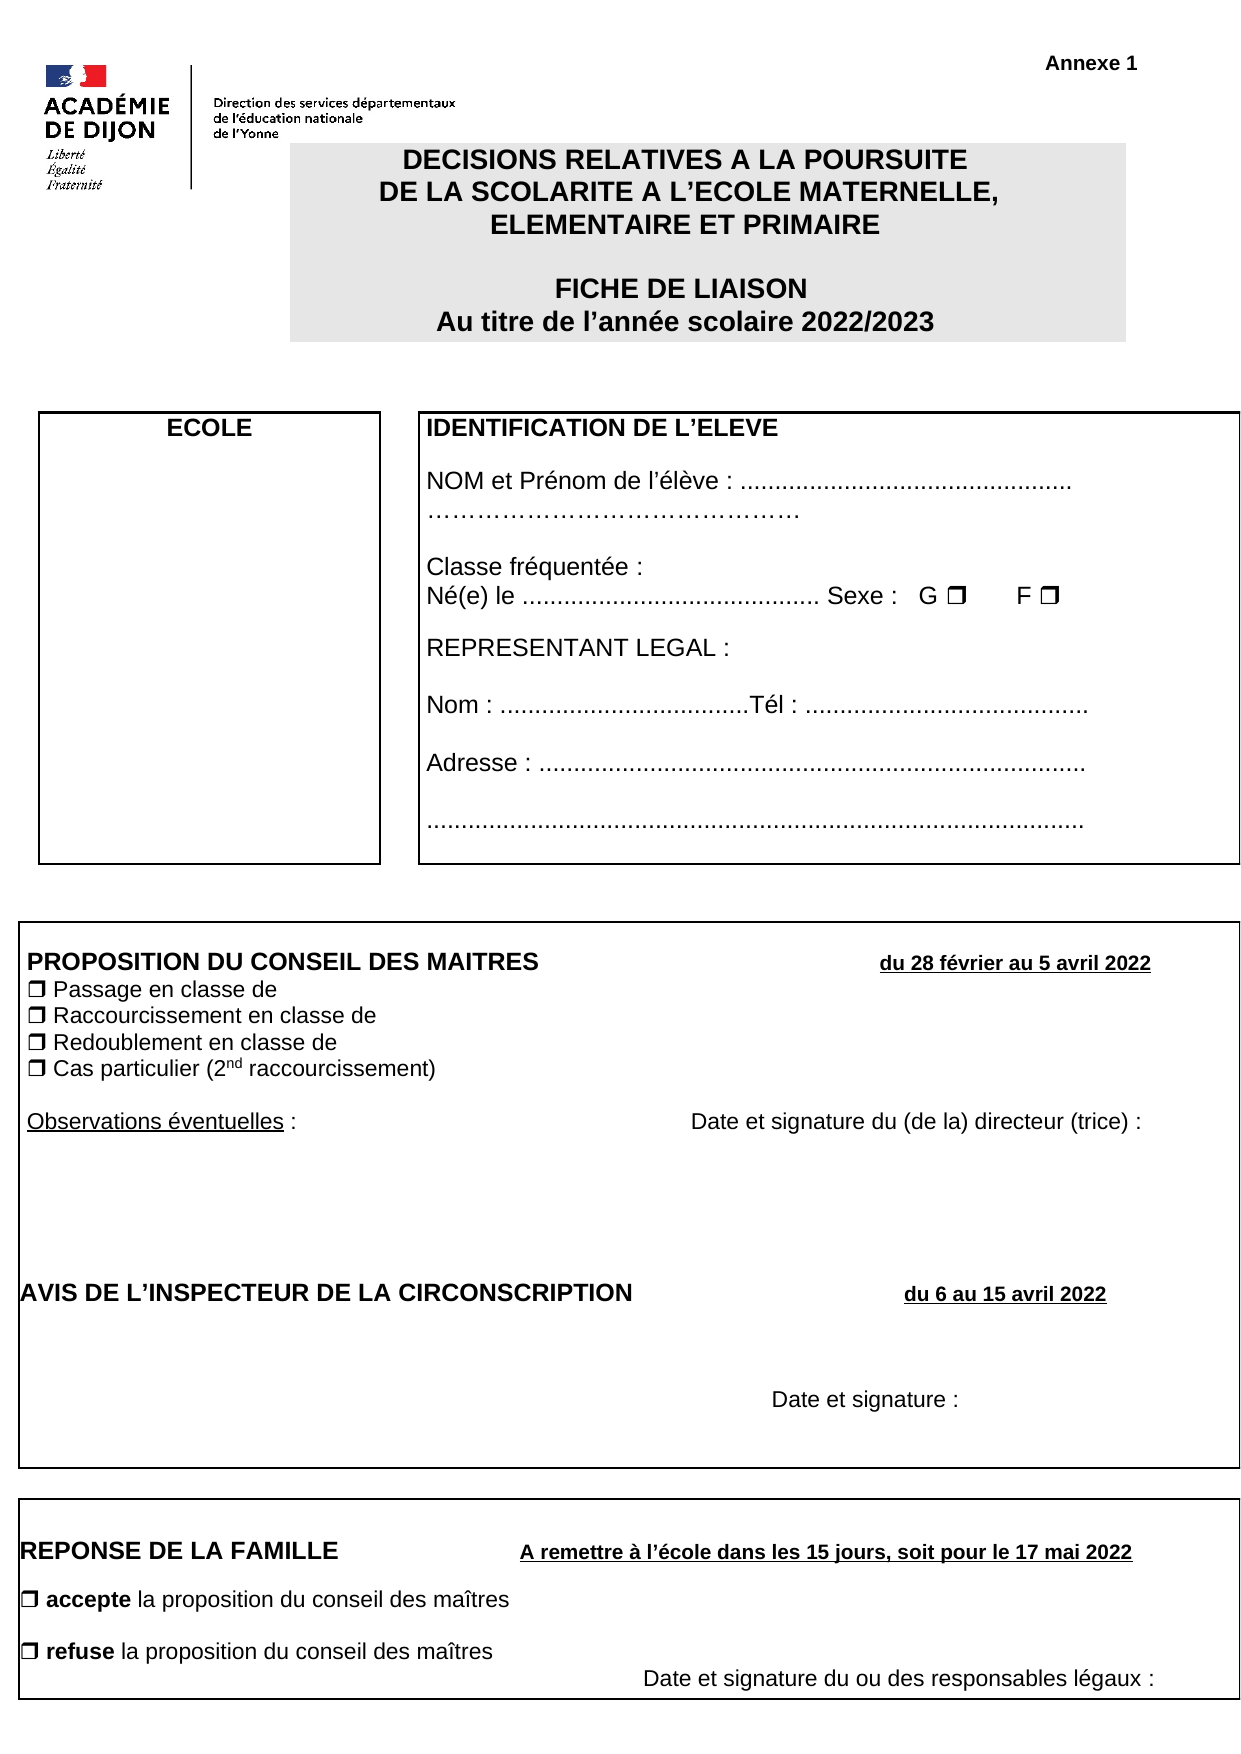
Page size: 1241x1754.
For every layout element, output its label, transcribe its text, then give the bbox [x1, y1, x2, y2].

table_header PROPOSITION DU CONSEIL DES MAITRES du 28 février au 5 avril 2022  Passage en classe de  Raccourcissement en classe de  Redoublement en classe de  Cas particulier (2nd raccourcissement) Observations éventuelles : Date et signature du (de la) directeur (trice) : [20, 923, 1239, 1249]
table_cell AVIS DE L’INSPECTEUR DE LA CIRCONSCRIPTION du 6 au 15 avril 2022 Date et signature : [20, 1249, 1239, 1467]
text DECISIONS RELATIVES A LA POURSUITE [290, 143, 1080, 175]
table_cell [19, 1469, 1240, 1498]
table_header ECOLE [40, 414, 379, 863]
text Au titre de l’année scolaire 2022/2023 [290, 305, 1080, 337]
table_header IDENTIFICATION DE L’ELEVE NOM et Prénom de l’élève : ................................................……………………………………… Classe fréquentée : Né(e) le ........................................... Sexe : G  F  REPRESENTANT LEGAL : Nom : ....................................Tél : ......................................... Adresse : ............................................................................... ............................................................................................... [420, 414, 1239, 863]
picture [24, 43, 477, 211]
table_header [381, 411, 418, 863]
text FICHE DE LIAISON [290, 272, 1080, 305]
text DE LA SCOLARITE A L’ECOLE MATERNELLE, ELEMENTAIRE ET PRIMAIRE [290, 175, 1080, 240]
table_cell REPONSE DE LA FAMILLE A remettre à l’école dans les 15 jours, soit pour le 17 mai 2022   accepte la proposition du conseil des maîtres  refuse la proposition du conseil des maîtres Date et signature du ou des responsables légaux : [20, 1500, 1239, 1698]
text Annexe 1 [843, 51, 1188, 75]
